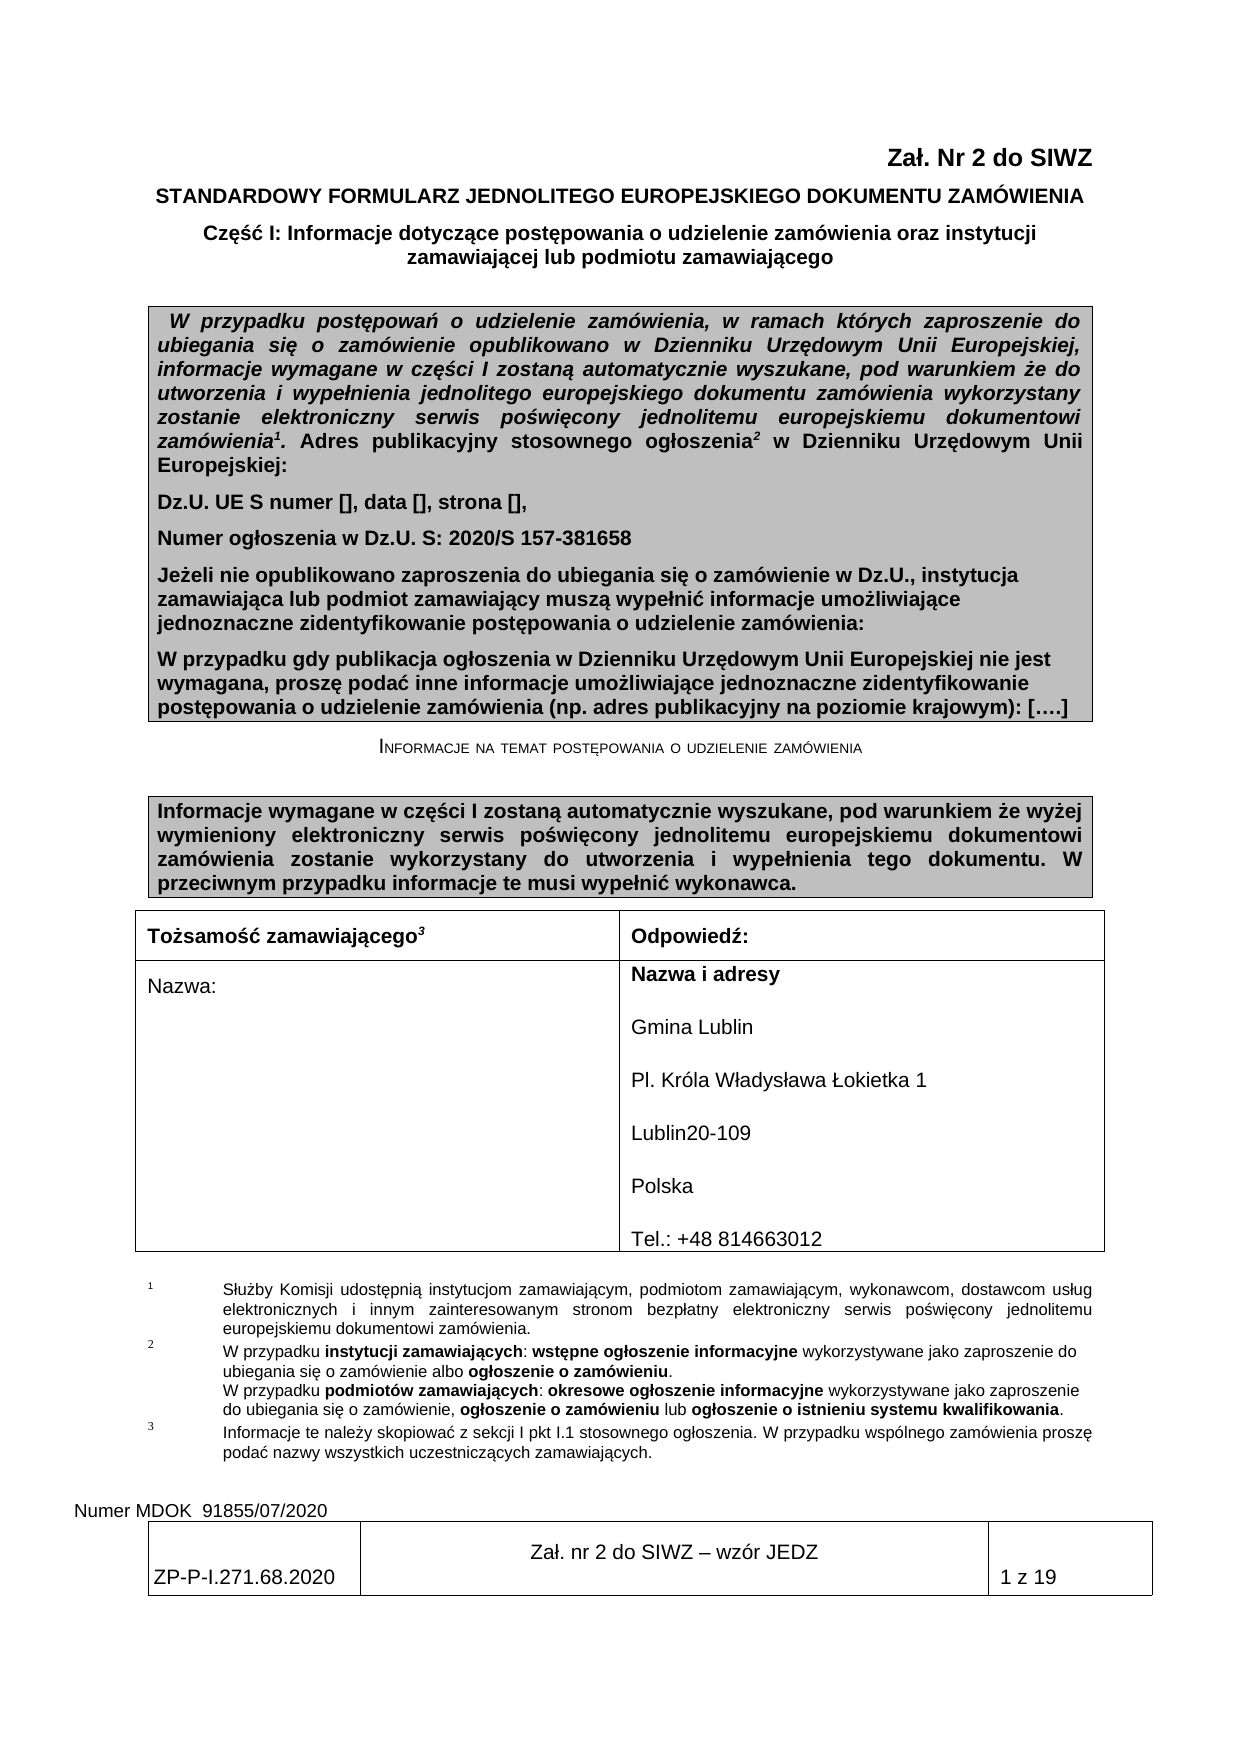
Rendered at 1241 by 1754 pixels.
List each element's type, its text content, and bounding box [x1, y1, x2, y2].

text Standardowy formularz jednolitego europejskiego dokumentu zamówienia [148, 184, 1093, 208]
text Dz.U. UE S numer [], data [], strona [], [149, 486, 1092, 513]
title Informacje na temat postępowania o udzielenie zamówienia [148, 734, 1093, 758]
title Część I: Informacje dotyczące postępowania o udzielenie zamówienia oraz instytucji zamawiającej lub podmiotu zamawiającego [148, 221, 1093, 269]
text Numer ogłoszenia w Dz.U. S: 2020/S 157-381658 [149, 523, 1092, 550]
text W przypadku postępowań o udzielenie zamówienia, w ramach których zaproszenie do ubiegania się o zamówienie opublikowano w Dzienniku Urzędowym Unii Europejskiej, informacje wymagane w części I zostaną automatycznie wyszukane, pod warunkiem że do utworzenia i wypełnienia jednolitego europejskiego dokumentu zamówienia wykorzystany zostanie elektroniczny serwis poświęcony jednolitemu europejskiemu dokumentowi zamówienia. Adres publikacyjny stosownego ogłoszenia w Dzienniku Urzędowym Unii Europejskiej: [149, 307, 1092, 477]
text Jeżeli nie opublikowano zaproszenia do ubiegania się o zamówienie w Dz.U., instytucja zamawiająca lub podmiot zamawiający muszą wypełnić informacje umożliwiające jednoznaczne zidentyfikowanie postępowania o udzielenie zamówienia: [149, 559, 1092, 634]
table_header Odpowiedź: [620, 911, 1104, 960]
table_header Tożsamość zamawiającego [136, 911, 619, 960]
table_cell Nazwa: [136, 961, 619, 1251]
table_cell Nazwa i adresy Gmina Lublin Pl. Króla Władysława Łokietka 1 Lublin20-109 Polska Tel.: +48 814663012 [620, 961, 1104, 1251]
text Informacje wymagane w części I zostaną automatycznie wyszukane, pod warunkiem że wyżej wymieniony elektroniczny serwis poświęcony jednolitemu europejskiemu dokumentowi zamówienia zostanie wykorzystany do utworzenia i wypełnienia tego dokumentu. W przeciwnym przypadku informacje te musi wypełnić wykonawca. [149, 797, 1092, 897]
text W przypadku gdy publikacja ogłoszenia w Dzienniku Urzędowym Unii Europejskiej nie jest wymagana, proszę podać inne informacje umożliwiające jednoznaczne zidentyfikowanie postępowania o udzielenie zamówienia (np. adres publikacyjny na poziomie krajowym): [….] [149, 644, 1092, 721]
text W przypadku instytucji zamawiających: wstępne ogłoszenie informacyjne wykorzystywane jako zaproszenie do ubiegania się o zamówienie albo ogłoszenie o zamówieniu. W przypadku podmiotów zamawiających: okresowe ogłoszenie informacyjne wykorzystywane jako zaproszenie do ubiegania się o zamówienie, ogłoszenie o zamówieniu lub ogłoszenie o istnieniu systemu kwalifikowania. [148, 1338, 1093, 1419]
text Służby Komisji udostępnią instytucjom zamawiającym, podmiotom zamawiającym, wykonawcom, dostawcom usług elektronicznych i innym zainteresowanym stronom bezpłatny elektroniczny serwis poświęcony jednolitemu europejskiemu dokumentowi zamówienia. [148, 1280, 1093, 1338]
